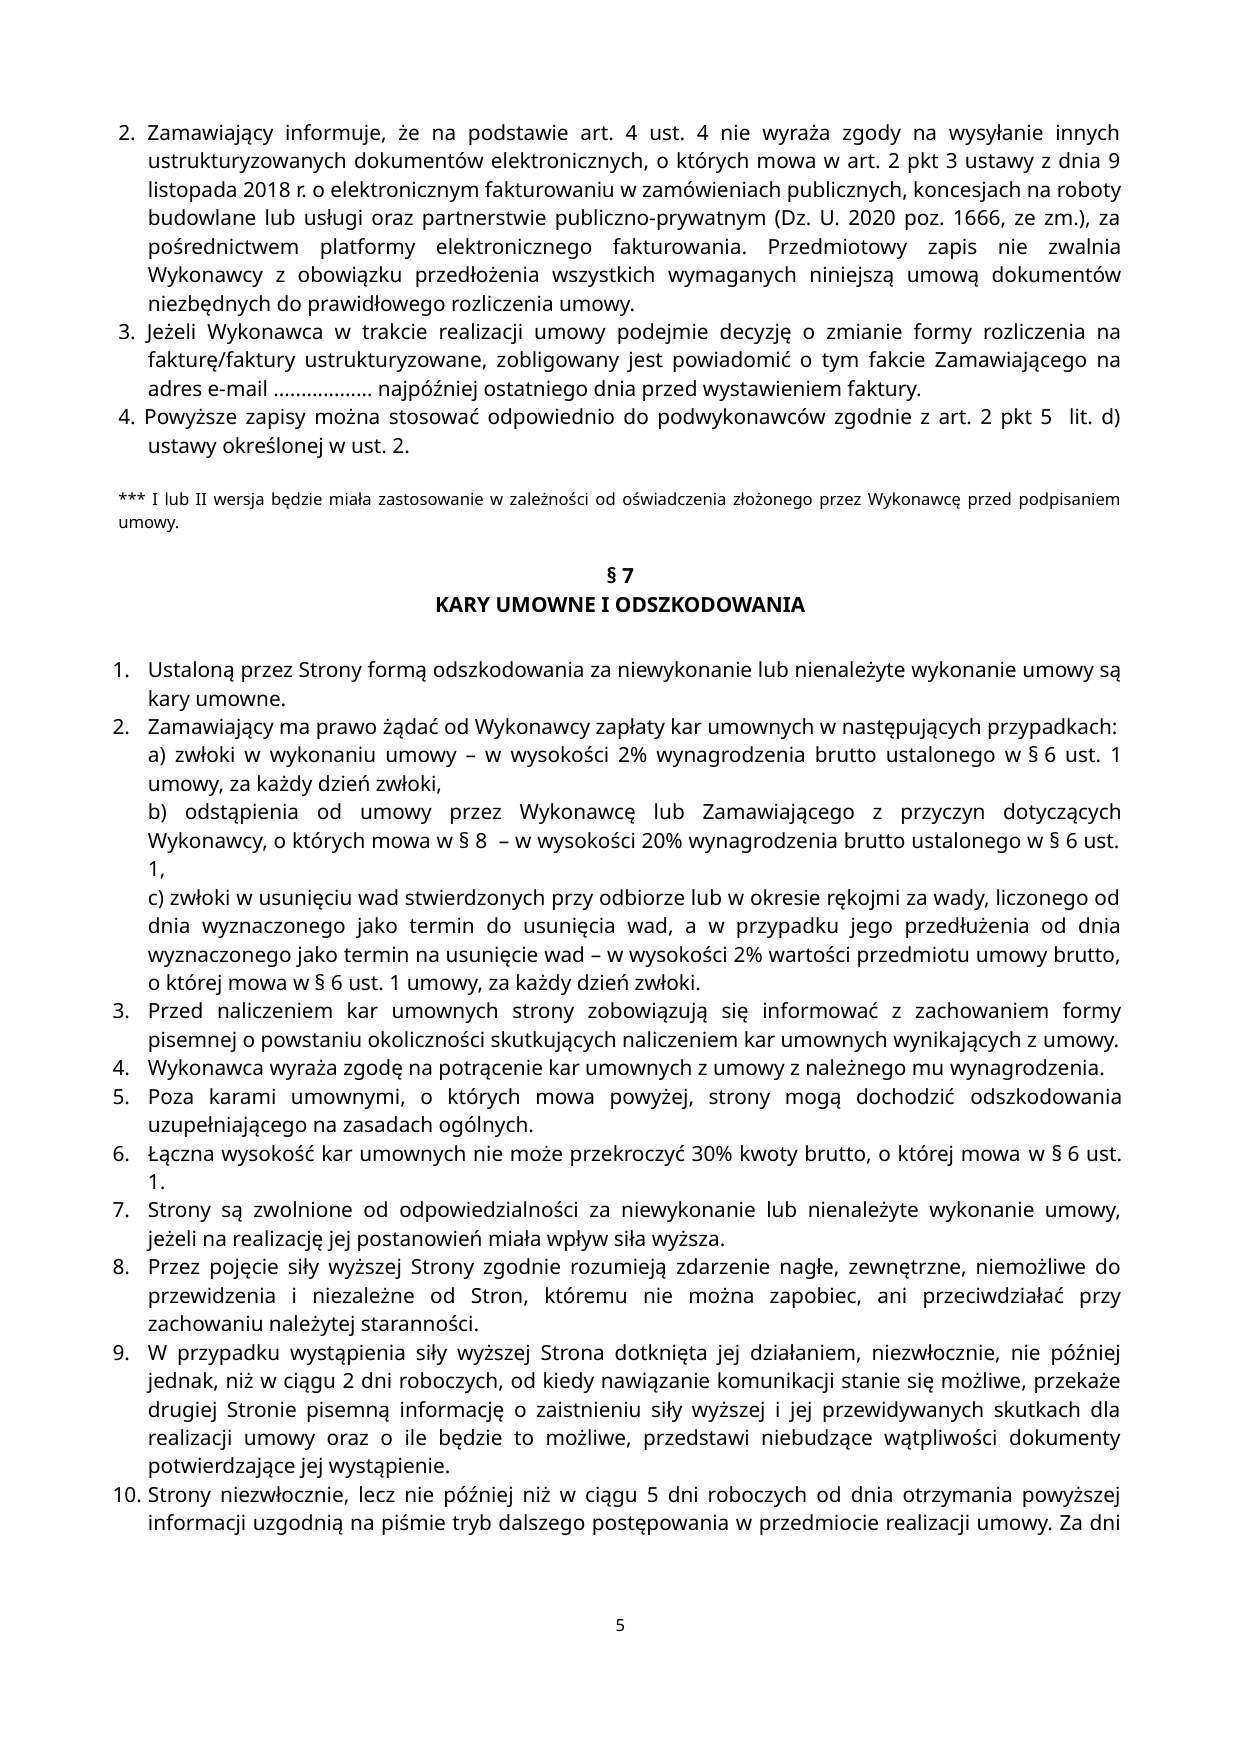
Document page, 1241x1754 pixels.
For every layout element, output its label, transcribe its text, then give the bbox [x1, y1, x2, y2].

text KARY UMOWNE I ODSZKODOWANIA [118, 590, 1122, 618]
list Przed naliczeniem kar umownych strony zobowiązują się informować z zachowaniem formy pisemnej o powstaniu okoliczności skutkujących naliczeniem kar umownych wynikających z umowy. [112, 997, 1122, 1053]
list Zamawiający ma prawo żądać od Wykonawcy zapłaty kar umownych w następujących przypadkach: [112, 712, 1122, 741]
list Ustaloną przez Strony formą odszkodowania za niewykonanie lub nienależyte wykonanie umowy są kary umowne. [112, 655, 1122, 712]
list Łączna wysokość kar umownych nie może przekroczyć 30% kwoty brutto, o której mowa w § 6 ust. 1. [112, 1139, 1122, 1196]
list W przypadku wystąpienia siły wyższej Strona dotknięta jej działaniem, niezwłocznie, nie później jednak, niż w ciągu 2 dni roboczych, od kiedy nawiązanie komunikacji stanie się możliwe, przekaże drugiej Stronie pisemną informację o zaistnieniu siły wyższej i jej przewidywanych skutkach dla realizacji umowy oraz o ile będzie to możliwe, przedstawi niebudzące wątpliwości dokumenty potwierdzające jej wystąpienie. [112, 1338, 1122, 1480]
list Przez pojęcie siły wyższej Strony zgodnie rozumieją zdarzenie nagłe, zewnętrzne, niemożliwe do przewidzenia i niezależne od Stron, któremu nie można zapobiec, ani przeciwdziałać przy zachowaniu należytej staranności. [112, 1252, 1122, 1338]
list b) odstąpienia od umowy przez Wykonawcę lub Zamawiającego z przyczyn dotyczących Wykonawcy, o których mowa w § 8 – w wysokości 20% wynagrodzenia brutto ustalonego w § 6 ust. 1, [112, 797, 1122, 883]
text *** I lub II wersja będzie miała zastosowanie w zależności od oświadczenia złożonego przez Wykonawcę przed podpisaniem umowy. [118, 488, 1122, 533]
text 4. Powyższe zapisy można stosować odpowiednio do podwykonawców zgodnie z art. 2 pkt 5 lit. d) ustawy określonej w ust. 2. [118, 402, 1122, 459]
list Poza karami umownymi, o których mowa powyżej, strony mogą dochodzić odszkodowania uzupełniającego na zasadach ogólnych. [112, 1082, 1122, 1139]
text § 7 [118, 562, 1122, 590]
list Strony niezwłocznie, lecz nie później niż w ciągu 5 dni roboczych od dnia otrzymania powyższej informacji uzgodnią na piśmie tryb dalszego postępowania w przedmiocie realizacji umowy. Za dni [112, 1480, 1122, 1537]
list Strony są zwolnione od odpowiedzialności za niewykonanie lub nienależyte wykonanie umowy, jeżeli na realizację jej postanowień miała wpływ siła wyższa. [112, 1196, 1122, 1252]
list c) zwłoki w usunięciu wad stwierdzonych przy odbiorze lub w okresie rękojmi za wady, liczonego od dnia wyznaczonego jako termin do usunięcia wad, a w przypadku jego przedłużenia od dnia wyznaczonego jako termin na usunięcie wad – w wysokości 2% wartości przedmiotu umowy brutto, o której mowa w § 6 ust. 1 umowy, za każdy dzień zwłoki. [112, 883, 1122, 997]
text 2. Zamawiający informuje, że na podstawie art. 4 ust. 4 nie wyraża zgody na wysyłanie innych ustrukturyzowanych dokumentów elektronicznych, o których mowa w art. 2 pkt 3 ustawy z dnia 9 listopada 2018 r. o elektronicznym fakturowaniu w zamówieniach publicznych, koncesjach na roboty budowlane lub usługi oraz partnerstwie publiczno-prywatnym (Dz. U. 2020 poz. 1666, ze zm.), za pośrednictwem platformy elektronicznego fakturowania. Przedmiotowy zapis nie zwalnia Wykonawcy z obowiązku przedłożenia wszystkich wymaganych niniejszą umową dokumentów niezbędnych do prawidłowego rozliczenia umowy. [118, 118, 1122, 317]
text 3. Jeżeli Wykonawca w trakcie realizacji umowy podejmie decyzję o zmianie formy rozliczenia na fakturę/faktury ustrukturyzowane, zobligowany jest powiadomić o tym fakcie Zamawiającego na adres e-mail …...………… najpóźniej ostatniego dnia przed wystawieniem faktury. [118, 317, 1122, 402]
list a) zwłoki w wykonaniu umowy – w wysokości 2% wynagrodzenia brutto ustalonego w § 6 ust. 1 umowy, za każdy dzień zwłoki, [112, 741, 1122, 797]
list Wykonawca wyraża zgodę na potrącenie kar umownych z umowy z należnego mu wynagrodzenia. [112, 1053, 1122, 1082]
